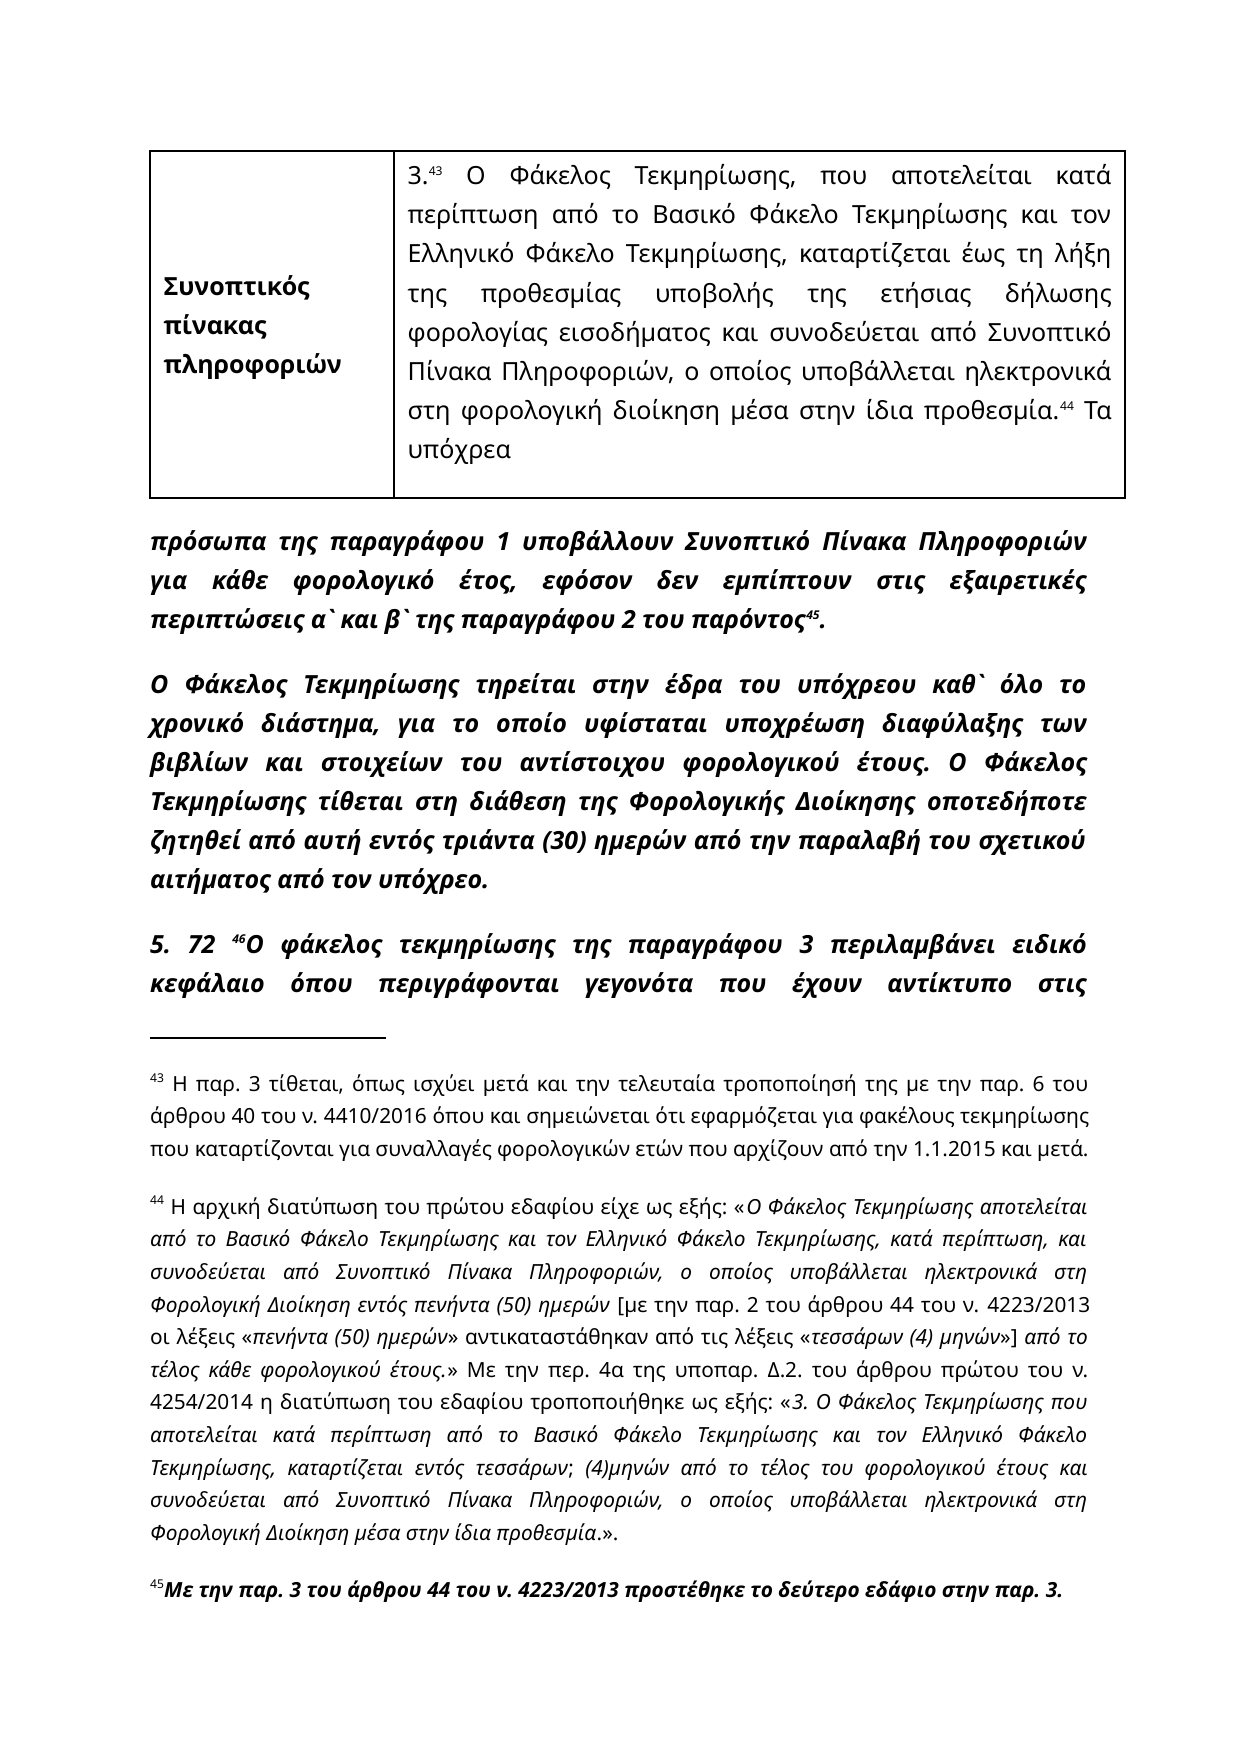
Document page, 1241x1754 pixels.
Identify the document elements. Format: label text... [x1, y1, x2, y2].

table_cell Συνοπτικός πίνακας πληροφοριών [151, 152, 393, 497]
text 5. 72 Ο φάκελος τεκμηρίωσης της παραγράφου 3 περιλαμβάνει ειδικό κεφάλαιο όπου περιγράφονται γεγονότα που έχουν αντίκτυπο στις [150, 926, 1090, 999]
text Ο Φάκελος Τεκμηρίωσης τηρείται στην έδρα του υπόχρεου καθ` όλο το χρονικό διάστημα, για το οποίο υφίσταται υποχρέωση διαφύλαξης των βιβλίων και στοιχείων του αντίστοιχου φορολογικού έτους. Ο Φάκελος Τεκμηρίωσης τίθεται στη διάθεση της Φορολογικής Διοίκησης οποτεδήποτε ζητηθεί από αυτή εντός τριάντα (30) ημερών από την παραλαβή του σχετικού αιτήματος από τον υπόχρεο. [150, 666, 1090, 896]
text Με την παρ. 3 του άρθρου 44 του ν. 4223/2013 προστέθηκε το δεύτερο εδάφιο στην παρ. 3. [150, 1576, 1090, 1604]
table_cell 3. Ο Φάκελος Τεκμηρίωσης, που αποτελείται κατά περίπτωση από το Βασικό Φάκελο Τεκμηρίωσης και τον Ελληνικό Φάκελο Τεκμηρίωσης, καταρτίζεται έως τη λήξη της προθεσμίας υποβολής της ετήσιας δήλωσης φορολογίας εισοδήματος και συνοδεύεται από Συνοπτικό Πίνακα Πληροφοριών, ο οποίος υποβάλλεται ηλεκτρονικά στη φορολογική διοίκηση μέσα στην ίδια προθεσμία. Τα υπόχρεα [395, 152, 1124, 497]
text πρόσωπα της παραγράφου 1 υποβάλλουν Συνοπτικό Πίνακα Πληροφοριών για κάθε φορολογικό έτος, εφόσον δεν εμπίπτουν στις εξαιρετικές περιπτώσεις α` και β` της παραγράφου 2 του παρόντος. [150, 524, 1090, 636]
